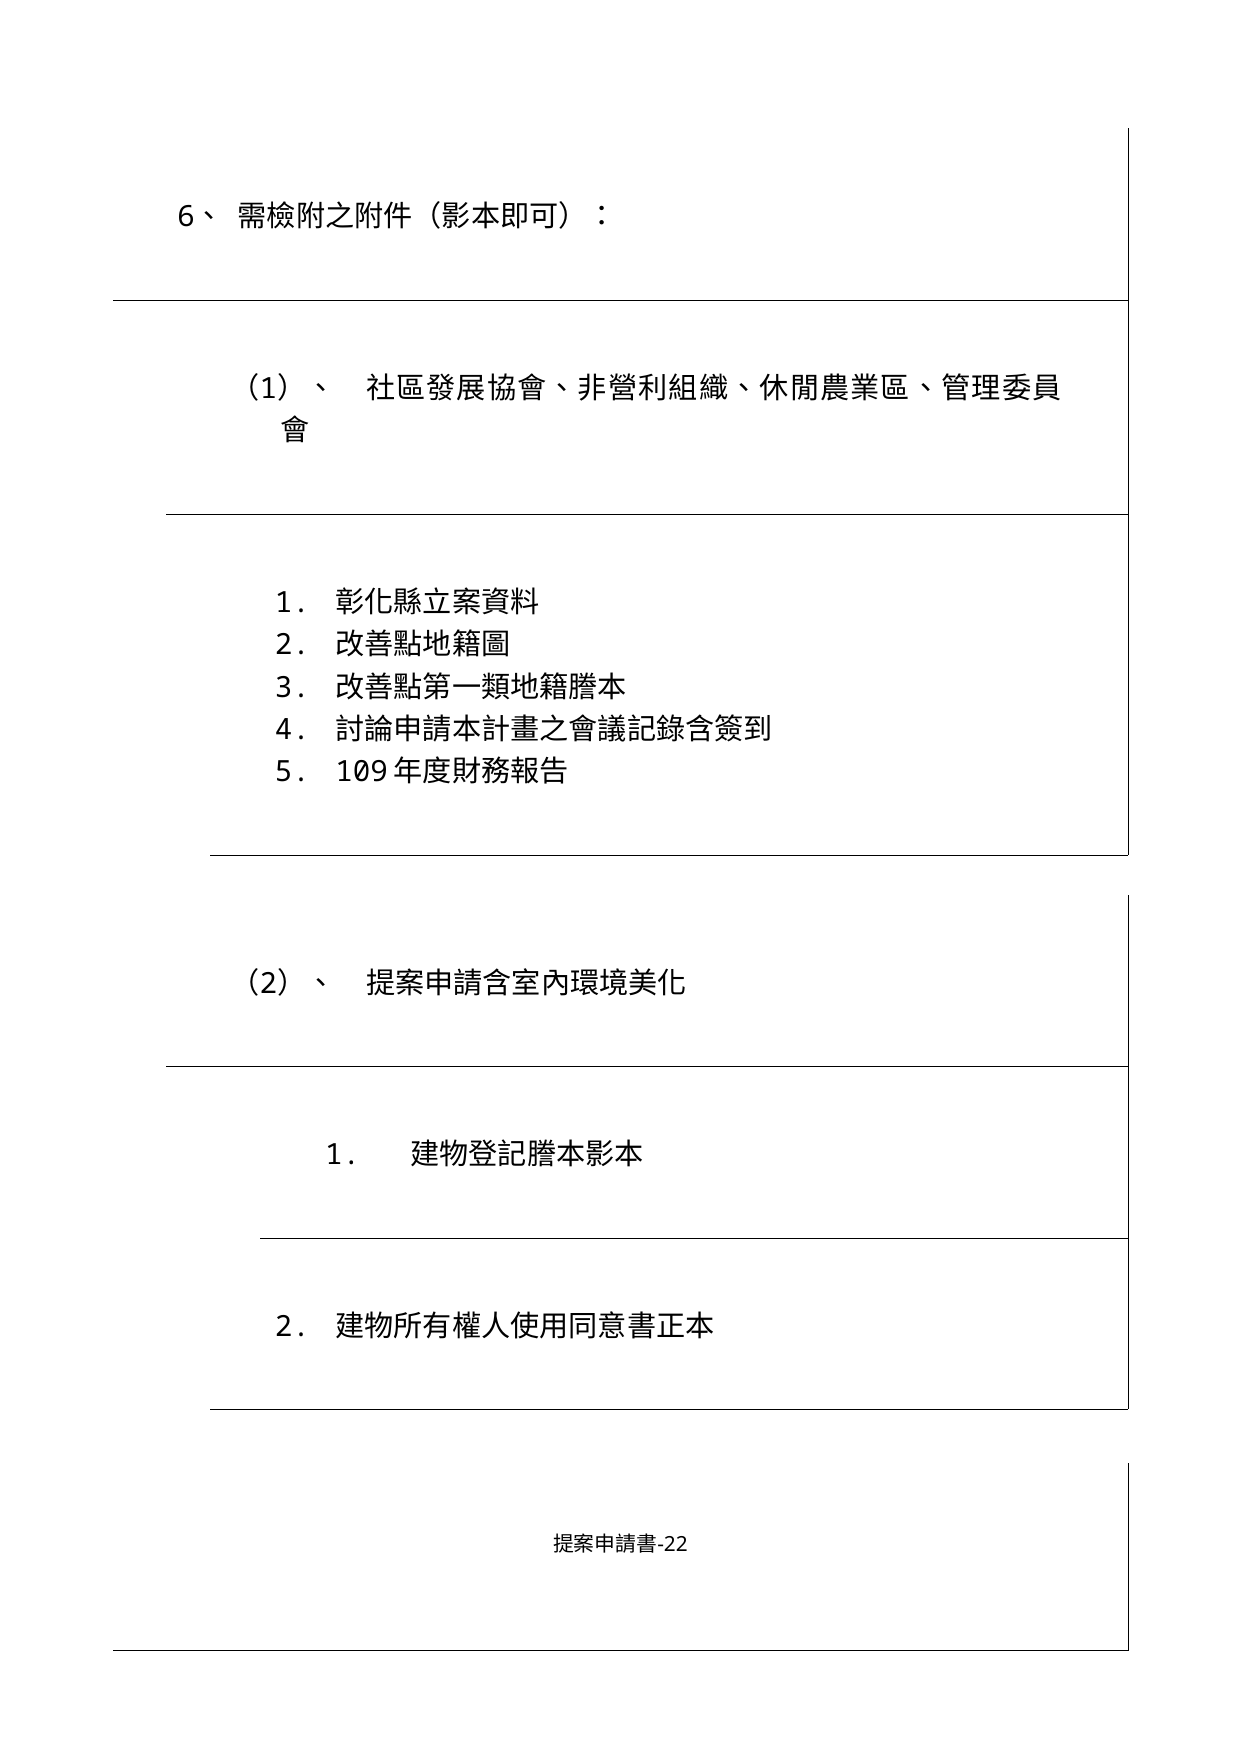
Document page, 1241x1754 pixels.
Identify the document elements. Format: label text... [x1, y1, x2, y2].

list 109年度財務報告 [210, 748, 1128, 855]
list 建物所有權人使用同意書正本 [210, 1238, 1128, 1409]
list 提案申請含室內環境美化 [166, 894, 1128, 1066]
list 改善點第一類地籍謄本 [210, 663, 1128, 706]
list 改善點地籍圖 [210, 621, 1128, 663]
list 彰化縣立案資料 [210, 514, 1128, 621]
list 社區發展協會、非營利組織、休閒農業區、管理委員會 [166, 300, 1128, 514]
list 討論申請本計畫之會議記錄含簽到 [210, 706, 1128, 748]
list 需檢附之附件（影本即可）： [112, 128, 1128, 300]
list 建物登記謄本影本 [260, 1066, 1128, 1238]
